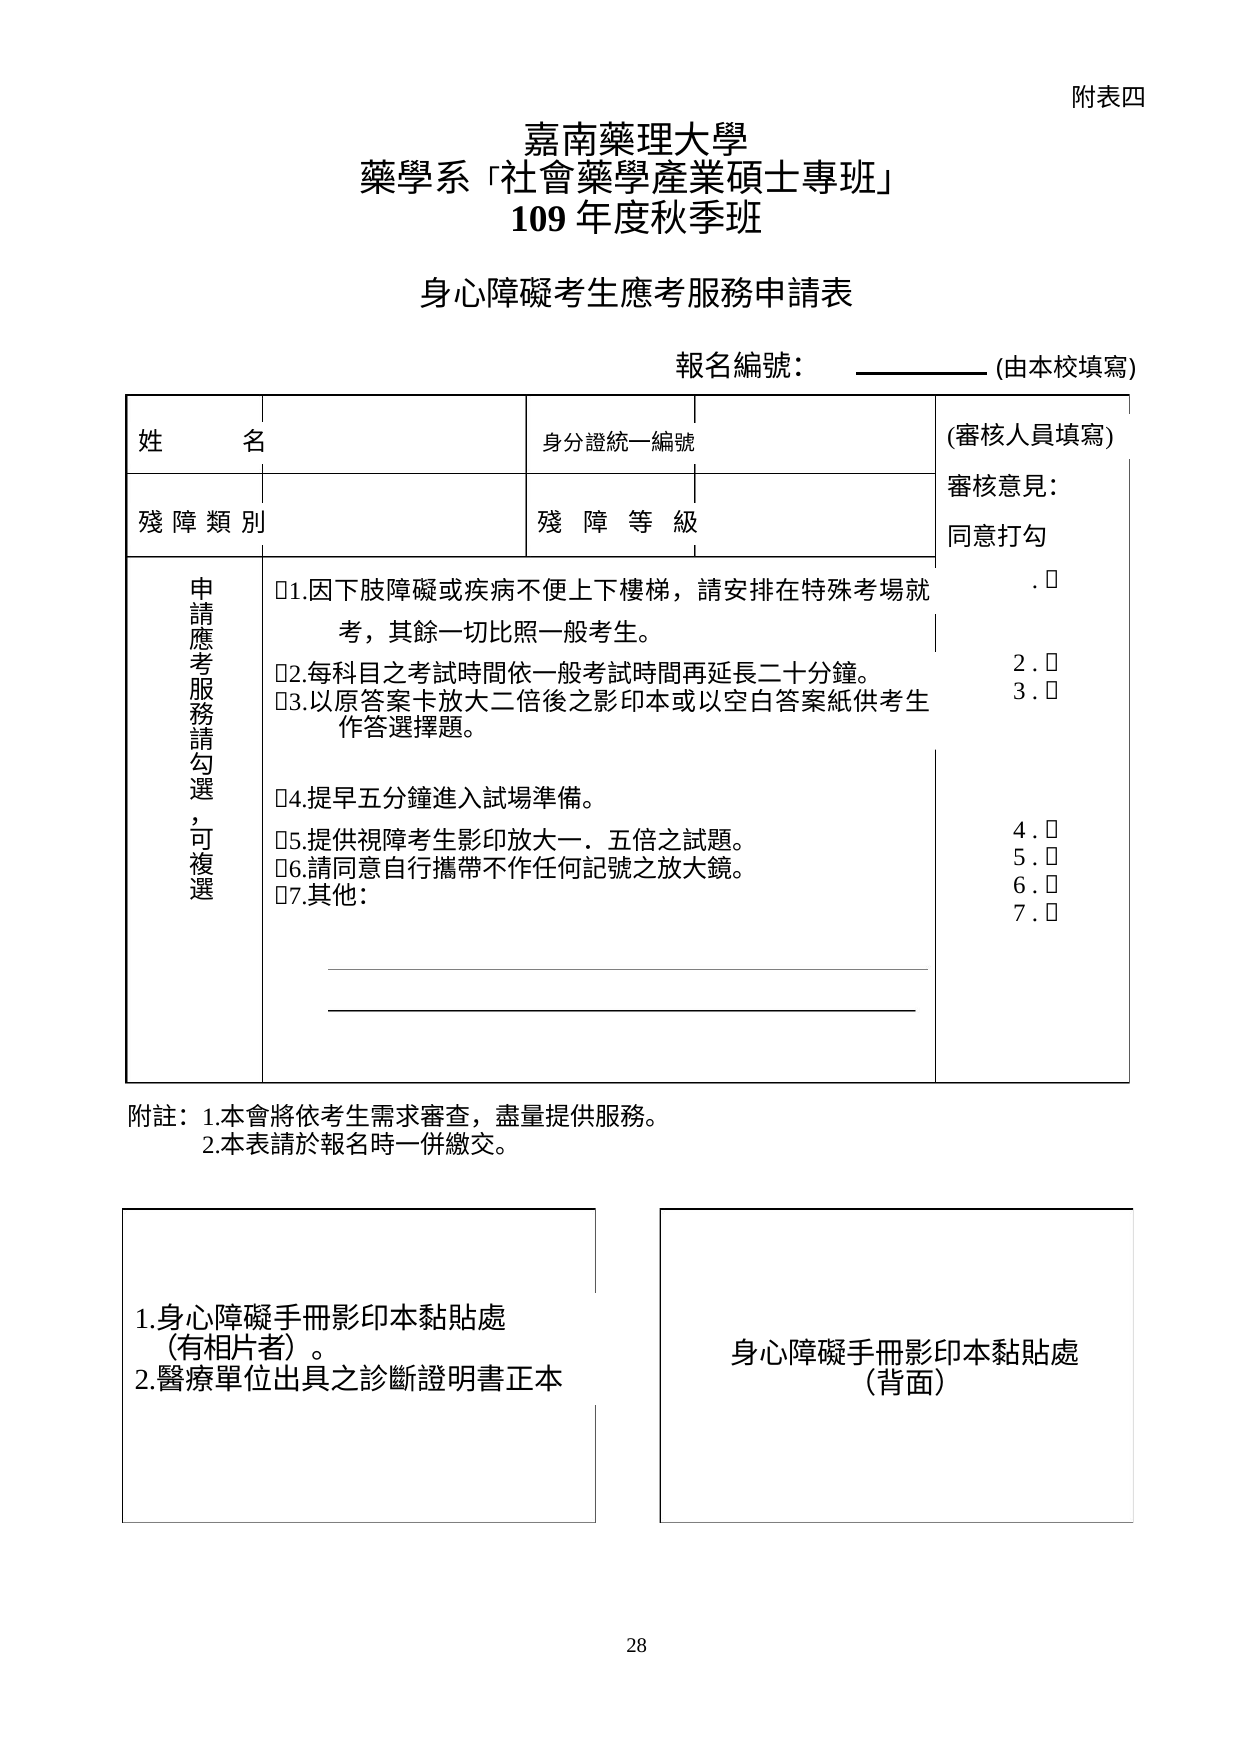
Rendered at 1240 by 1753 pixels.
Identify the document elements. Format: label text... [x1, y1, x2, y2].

text 申 [189, 578, 234, 603]
text 身心障礙考生應考服務申請表 [419, 279, 900, 312]
text 7 .  [1013, 899, 1089, 927]
text 109 年度秋季班 [510, 198, 979, 240]
text 可 [189, 828, 234, 853]
text 2.每科目之考試時間依一般考試時間再延長二十分鐘。 [274, 661, 1004, 688]
text 請 [189, 603, 234, 628]
text 2.本表請於報名時一併繳交。 [202, 1131, 734, 1159]
text 7.其他： [274, 883, 824, 910]
text 姓 [138, 431, 183, 456]
text (審核人員填寫) [947, 423, 1133, 450]
text 1 .  [1013, 566, 1089, 594]
text 殘 障 等 級 [537, 511, 720, 536]
text 身分證統一編號 [543, 432, 709, 455]
picture [125, 394, 1130, 1084]
text 2 .  [1013, 649, 1089, 677]
text 請 [189, 728, 234, 753]
text 選 [189, 778, 234, 803]
text 藥學系「社會藥學產業碩士專班」 [359, 161, 979, 198]
text 勾 [189, 753, 234, 778]
text （有相片者）。 [149, 1335, 613, 1364]
text 作答選擇題。 [339, 716, 1023, 741]
text 5.提供視障考生影印放大一．五倍之試題。 [274, 827, 824, 855]
text 6.請同意自行攜帶不作任何記號之放大鏡。 [274, 855, 824, 883]
text 1.因下肢障礙或疾病不便上下樓梯，請安排在特殊考場就 [274, 577, 1023, 605]
text 考 [189, 653, 234, 678]
text 5 .  [1013, 844, 1089, 871]
text 28 [626, 1634, 660, 1657]
text 1.身心障礙手冊影印本黏貼處 [134, 1302, 613, 1335]
text 身心障礙手冊影印本黏貼處 [730, 1341, 1116, 1370]
text 審核意見： [947, 475, 1092, 500]
text 附註：1.本會將依考生需求審查，盡量提供服務。 [127, 1103, 734, 1131]
text 3.以原答案卡放大二倍後之影印本或以空白答案紙供考生 [274, 688, 1023, 716]
text 應 [189, 628, 234, 653]
picture [659, 1208, 1134, 1523]
text （背面） [847, 1370, 1116, 1399]
text 服 [189, 678, 234, 703]
text 6 .  [1013, 871, 1089, 899]
picture [122, 1208, 596, 1523]
text 務 [189, 703, 234, 728]
text (由本校填寫) [996, 357, 1166, 382]
text 嘉南藥理大學 [524, 123, 979, 161]
text 2.醫療單位出具之診斷證明書正本 [134, 1364, 613, 1396]
text ， [189, 803, 234, 828]
text 附表四 [1071, 87, 1166, 112]
text 4 .  [1013, 816, 1089, 844]
text 3 .  [1013, 677, 1089, 705]
text 考，其餘一切比照一般考生。 [339, 621, 695, 646]
text 選 [189, 878, 234, 903]
text 報名編號： [675, 353, 847, 383]
text 殘 障 類 別 [138, 511, 288, 536]
text 同意打勾 [947, 525, 1067, 550]
text 名 [243, 431, 287, 456]
text 複 [189, 853, 234, 878]
text 4.提早五分鐘進入試場準備。 [274, 786, 651, 813]
